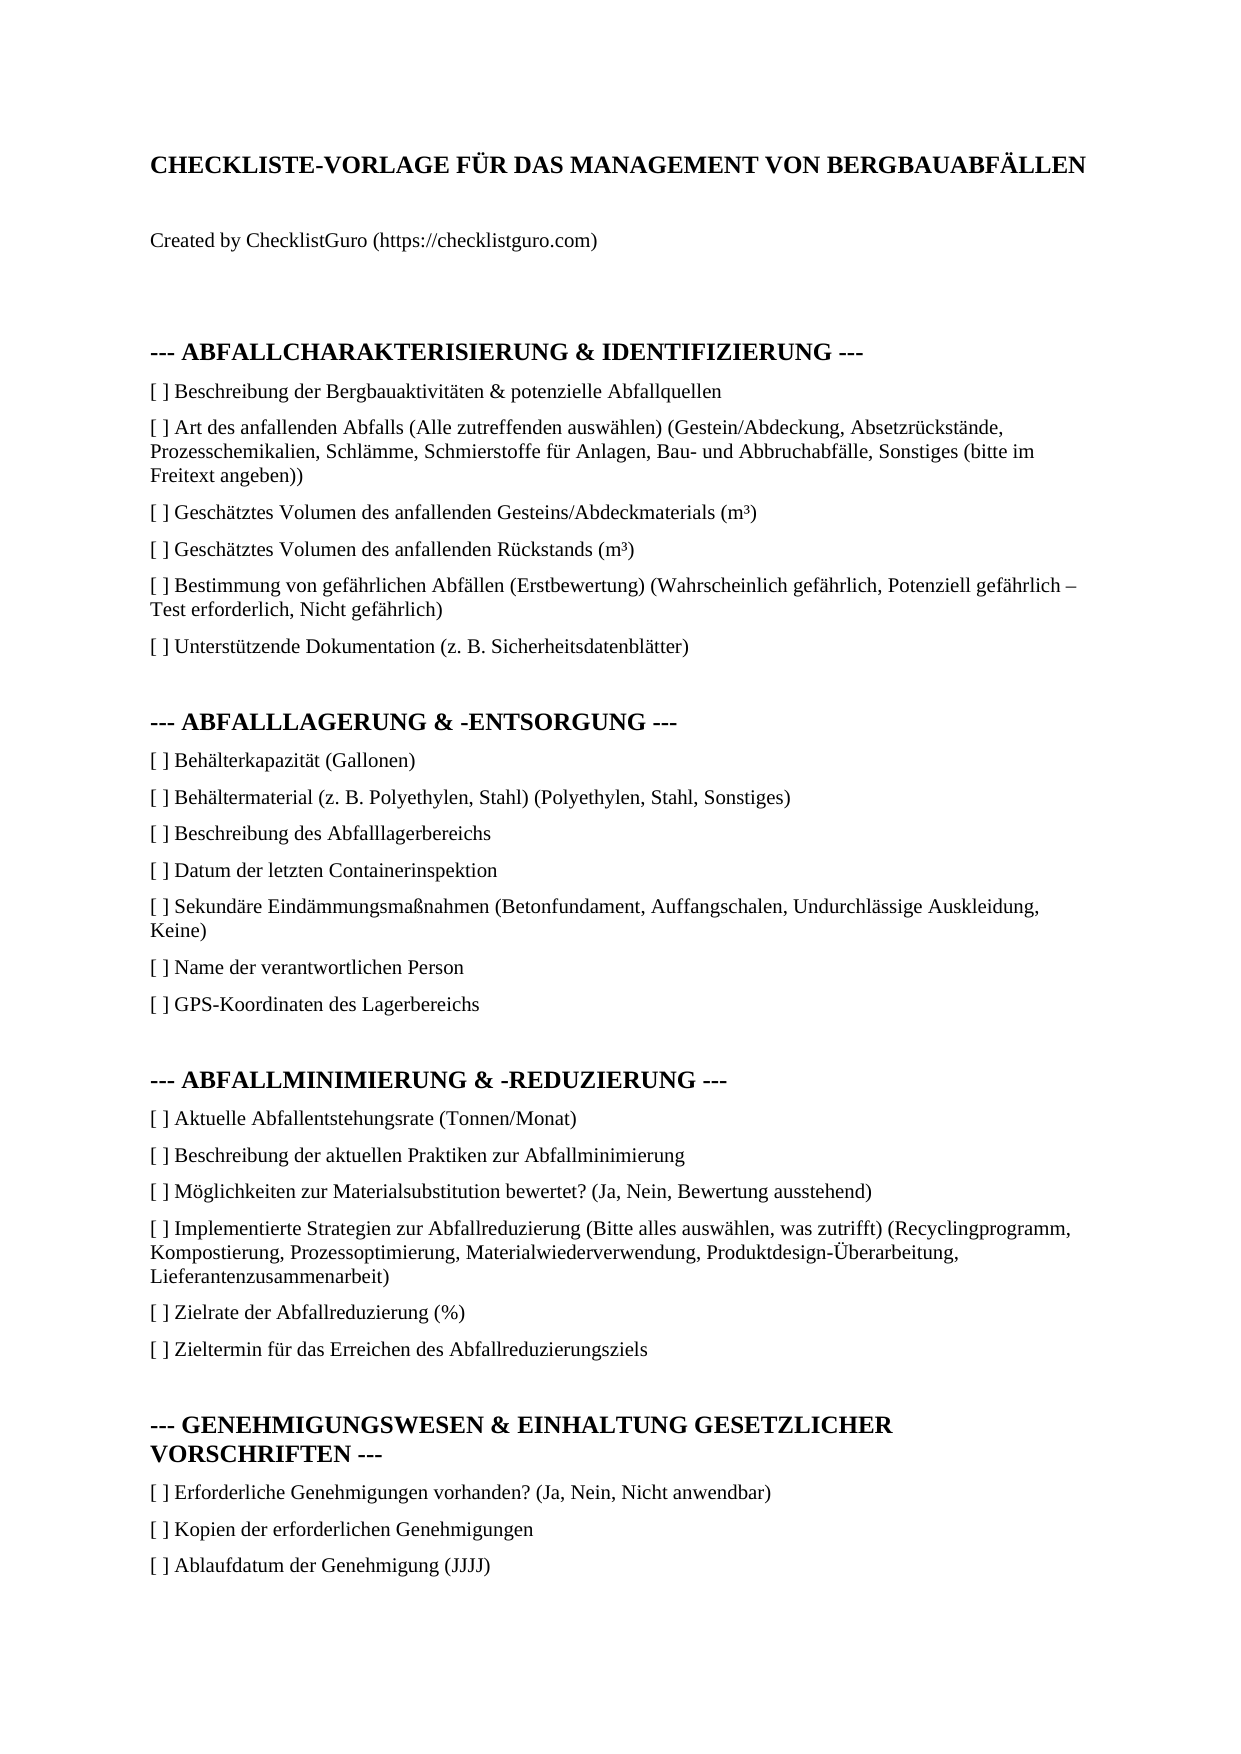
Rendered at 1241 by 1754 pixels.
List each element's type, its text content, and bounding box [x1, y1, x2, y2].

text [ ] Name der verantwortlichen Person [150, 955, 1090, 979]
text [ ] Erforderliche Genehmigungen vorhanden? (Ja, Nein, Nicht anwendbar) [150, 1480, 1090, 1504]
text [ ] Implementierte Strategien zur Abfallreduzierung (Bitte alles auswählen, was zutrifft) (Recyclingprogramm, Kompostierung, Prozessoptimierung, Materialwiederverwendung, Produktdesign-Überarbeitung, Lieferantenzusammenarbeit) [150, 1216, 1090, 1288]
text --- ABFALLLAGERUNG & -ENTSORGUNG --- [150, 707, 1090, 736]
text Created by ChecklistGuro (https://checklistguro.com) [150, 228, 1090, 252]
text [ ] Zielrate der Abfallreduzierung (%) [150, 1300, 1090, 1324]
text [ ] Zieltermin für das Erreichen des Abfallreduzierungsziels [150, 1337, 1090, 1361]
text [ ] Bestimmung von gefährlichen Abfällen (Erstbewertung) (Wahrscheinlich gefährlich, Potenziell gefährlich – Test erforderlich, Nicht gefährlich) [150, 573, 1090, 621]
text [ ] Kopien der erforderlichen Genehmigungen [150, 1517, 1090, 1541]
text --- ABFALLCHARAKTERISIERUNG & IDENTIFIZIERUNG --- [150, 337, 1090, 366]
text [ ] Beschreibung der aktuellen Praktiken zur Abfallminimierung [150, 1142, 1090, 1167]
text [ ] Ablaufdatum der Genehmigung (JJJJ) [150, 1553, 1090, 1577]
text --- ABFALLMINIMIERUNG & -REDUZIERUNG --- [150, 1065, 1090, 1093]
text --- GENEHMIGUNGSWESEN & EINHALTUNG GESETZLICHER VORSCHRIFTEN --- [150, 1410, 1090, 1467]
text [ ] Sekundäre Eindämmungsmaßnahmen (Betonfundament, Auffangschalen, Undurchlässige Auskleidung, Keine) [150, 894, 1090, 942]
text [ ] Aktuelle Abfallentstehungsrate (Tonnen/Monat) [150, 1106, 1090, 1130]
text [ ] GPS-Koordinaten des Lagerbereichs [150, 992, 1090, 1016]
text [ ] Möglichkeiten zur Materialsubstitution bewertet? (Ja, Nein, Bewertung ausstehend) [150, 1179, 1090, 1203]
text [ ] Behälterkapazität (Gallonen) [150, 748, 1090, 772]
text [ ] Geschätztes Volumen des anfallenden Rückstands (m³) [150, 537, 1090, 561]
text [ ] Beschreibung der Bergbauaktivitäten & potenzielle Abfallquellen [150, 379, 1090, 403]
text [ ] Unterstützende Dokumentation (z. B. Sicherheitsdatenblätter) [150, 634, 1090, 658]
text CHECKLISTE-VORLAGE FÜR DAS MANAGEMENT VON BERGBAUABFÄLLEN [150, 150, 1090, 179]
text [ ] Behältermaterial (z. B. Polyethylen, Stahl) (Polyethylen, Stahl, Sonstiges) [150, 785, 1090, 809]
text [ ] Datum der letzten Containerinspektion [150, 858, 1090, 882]
text [ ] Art des anfallenden Abfalls (Alle zutreffenden auswählen) (Gestein/Abdeckung, Absetzrückstände, Prozesschemikalien, Schlämme, Schmierstoffe für Anlagen, Bau- und Abbruchabfälle, Sonstiges (bitte im Freitext angeben)) [150, 415, 1090, 487]
text [ ] Beschreibung des Abfalllagerbereichs [150, 821, 1090, 845]
text [ ] Geschätztes Volumen des anfallenden Gesteins/Abdeckmaterials (m³) [150, 500, 1090, 524]
